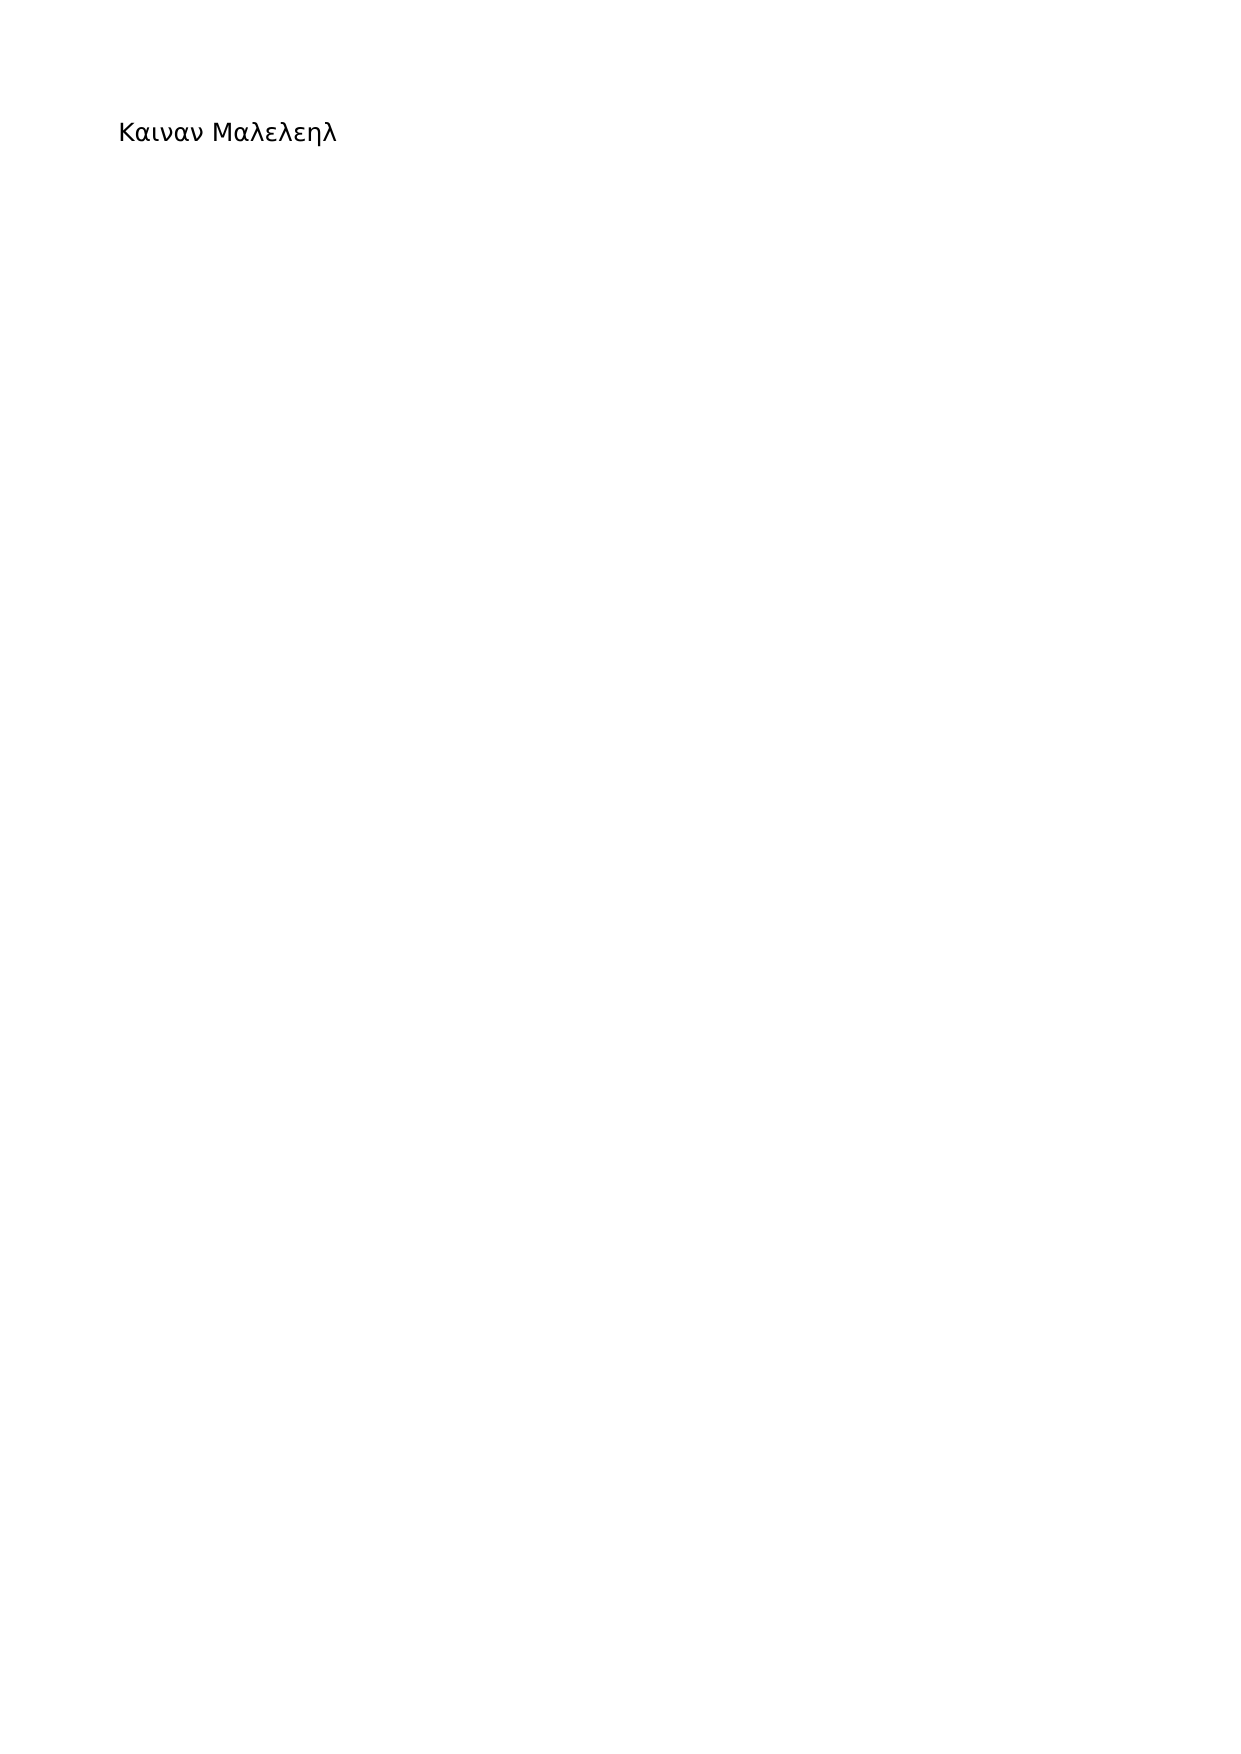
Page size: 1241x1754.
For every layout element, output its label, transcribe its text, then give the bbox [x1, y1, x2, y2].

text Καιναν Μαλελεηλ [118, 118, 1122, 147]
